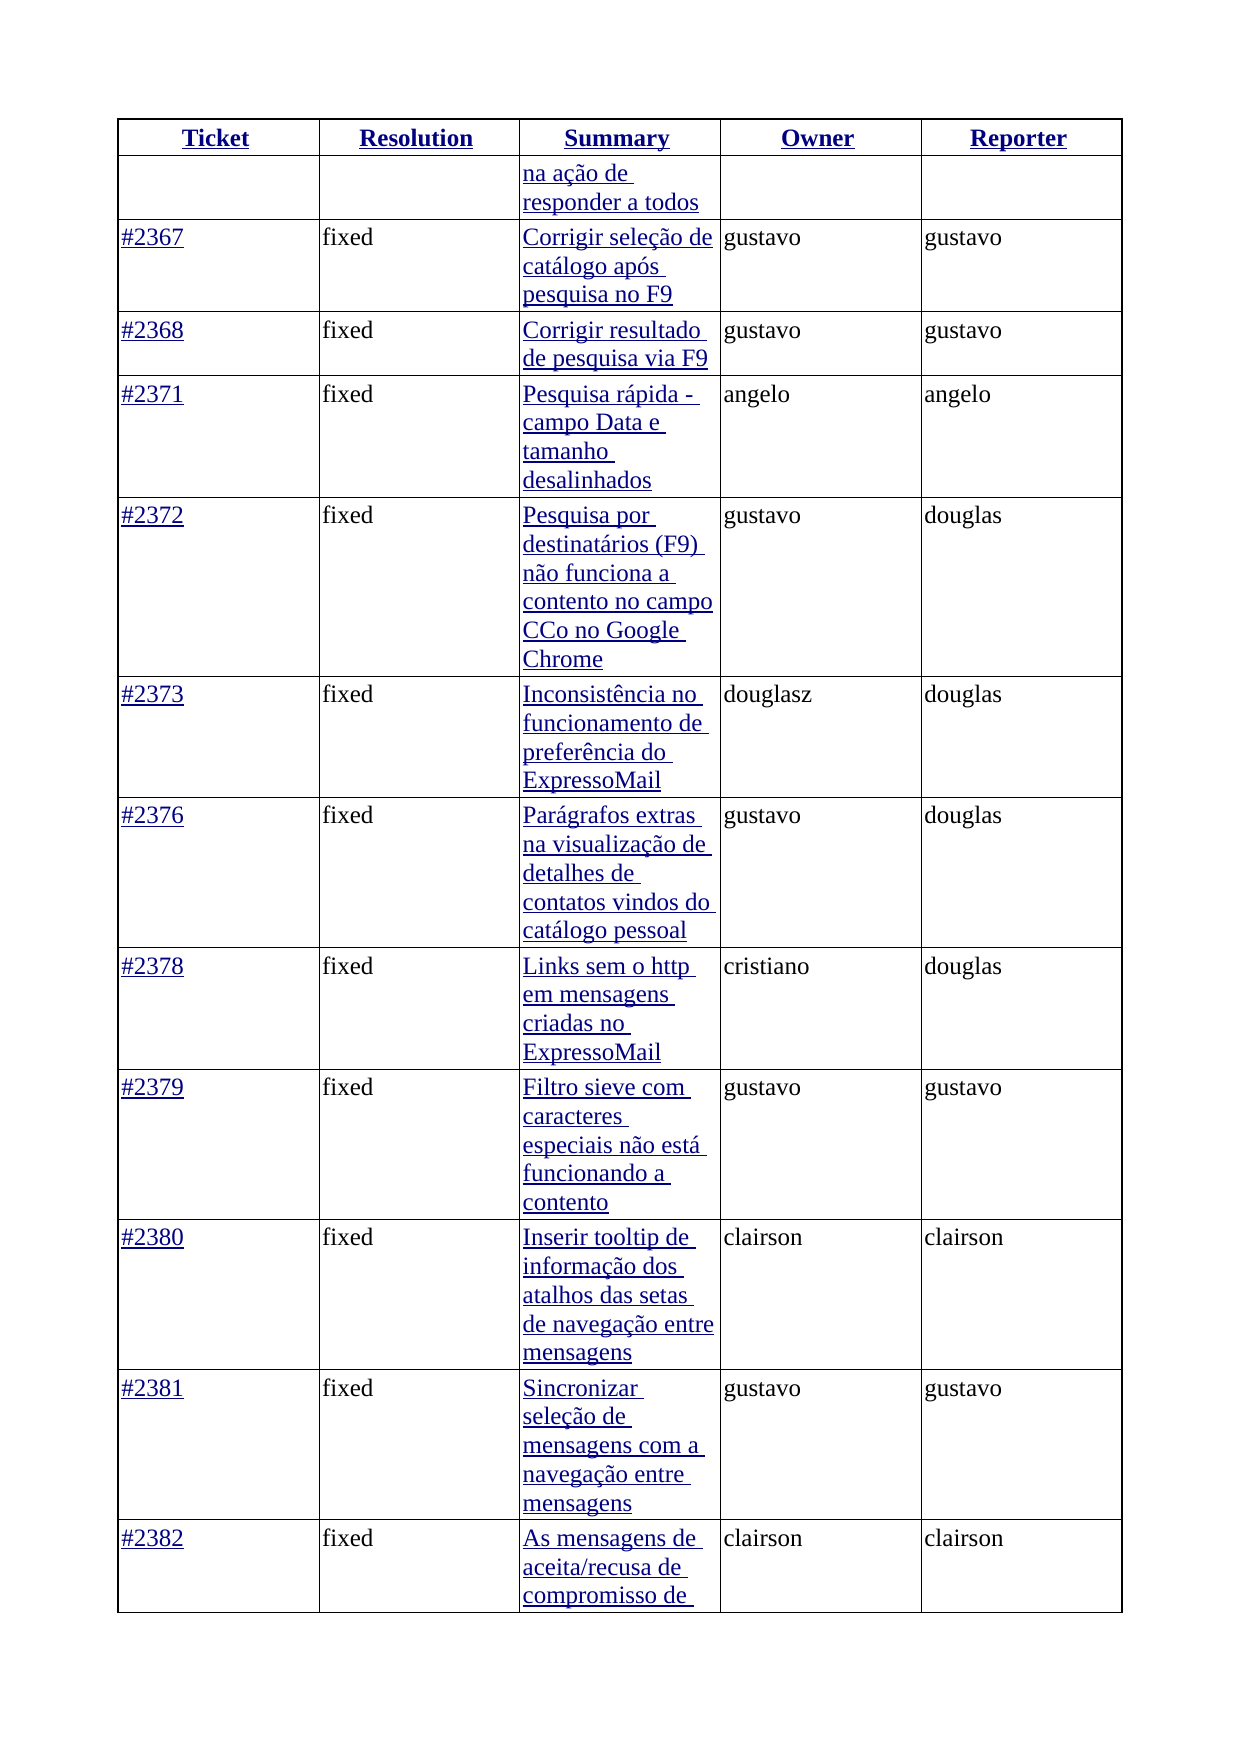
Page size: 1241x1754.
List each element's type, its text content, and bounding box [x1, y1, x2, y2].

table_cell #2372 [119, 498, 319, 676]
table_cell [119, 156, 319, 218]
table_cell clairson [922, 1520, 1121, 1612]
table_cell gustavo [922, 312, 1121, 375]
table_cell [922, 156, 1121, 218]
table_cell gustavo [721, 798, 921, 947]
table_cell #2381 [119, 1370, 319, 1519]
table_cell gustavo [922, 220, 1121, 311]
table_cell #2371 [119, 376, 319, 497]
table_cell [320, 156, 519, 218]
table_cell douglas [922, 798, 1121, 947]
table_cell [721, 156, 921, 218]
table_cell angelo [721, 376, 921, 497]
table_cell Corrigir seleção de catálogo após pesquisa no F9 [520, 220, 720, 311]
table_cell #2368 [119, 312, 319, 375]
table_cell fixed [320, 1220, 519, 1369]
table_cell Filtro sieve com caracteres especiais não está funcionando a contento [520, 1070, 720, 1219]
table_header Resolution [320, 120, 519, 154]
table_cell #2380 [119, 1220, 319, 1369]
table_cell Pesquisa rápida - campo Data e tamanho desalinhados [520, 376, 720, 497]
table_cell gustavo [721, 498, 921, 676]
table_cell fixed [320, 220, 519, 311]
table_cell angelo [922, 376, 1121, 497]
table_cell Sincronizar seleção de mensagens com a navegação entre mensagens [520, 1370, 720, 1519]
table_cell Parágrafos extras na visualização de detalhes de contatos vindos do catálogo pessoal [520, 798, 720, 947]
table_header Summary [520, 120, 720, 154]
table_cell gustavo [721, 312, 921, 375]
table_cell fixed [320, 1520, 519, 1612]
table_cell fixed [320, 948, 519, 1069]
table_cell fixed [320, 1070, 519, 1219]
table_cell fixed [320, 1370, 519, 1519]
table_header Ticket [119, 120, 319, 154]
table_cell gustavo [721, 220, 921, 311]
table_cell Pesquisa por destinatários (F9) não funciona a contento no campo CCo no Google Chrome [520, 498, 720, 676]
table_cell gustavo [721, 1370, 921, 1519]
table_cell gustavo [922, 1070, 1121, 1219]
table_cell gustavo [922, 1370, 1121, 1519]
table_cell douglas [922, 498, 1121, 676]
table_cell douglas [922, 677, 1121, 797]
table_cell clairson [721, 1520, 921, 1612]
table_cell fixed [320, 677, 519, 797]
table_cell #2382 [119, 1520, 319, 1612]
table_cell #2379 [119, 1070, 319, 1219]
table_cell Inserir tooltip de informação dos atalhos das setas de navegação entre mensagens [520, 1220, 720, 1369]
table_cell fixed [320, 376, 519, 497]
table_cell As mensagens de aceita/recusa de compromisso de [520, 1520, 720, 1612]
table_cell clairson [721, 1220, 921, 1369]
table_cell cristiano [721, 948, 921, 1069]
table_cell Corrigir resultado de pesquisa via F9 [520, 312, 720, 375]
table_cell clairson [922, 1220, 1121, 1369]
table_cell na ação de responder a todos [520, 156, 720, 218]
table_cell #2376 [119, 798, 319, 947]
table_cell douglasz [721, 677, 921, 797]
table_cell Inconsistência no funcionamento de preferência do ExpressoMail [520, 677, 720, 797]
table_header Reporter [922, 120, 1121, 154]
table_cell #2367 [119, 220, 319, 311]
table_cell Links sem o http em mensagens criadas no ExpressoMail [520, 948, 720, 1069]
table_cell douglas [922, 948, 1121, 1069]
table_header Owner [721, 120, 921, 154]
table_cell gustavo [721, 1070, 921, 1219]
table_cell fixed [320, 312, 519, 375]
table_cell #2373 [119, 677, 319, 797]
table_cell fixed [320, 498, 519, 676]
table_cell fixed [320, 798, 519, 947]
table_cell #2378 [119, 948, 319, 1069]
